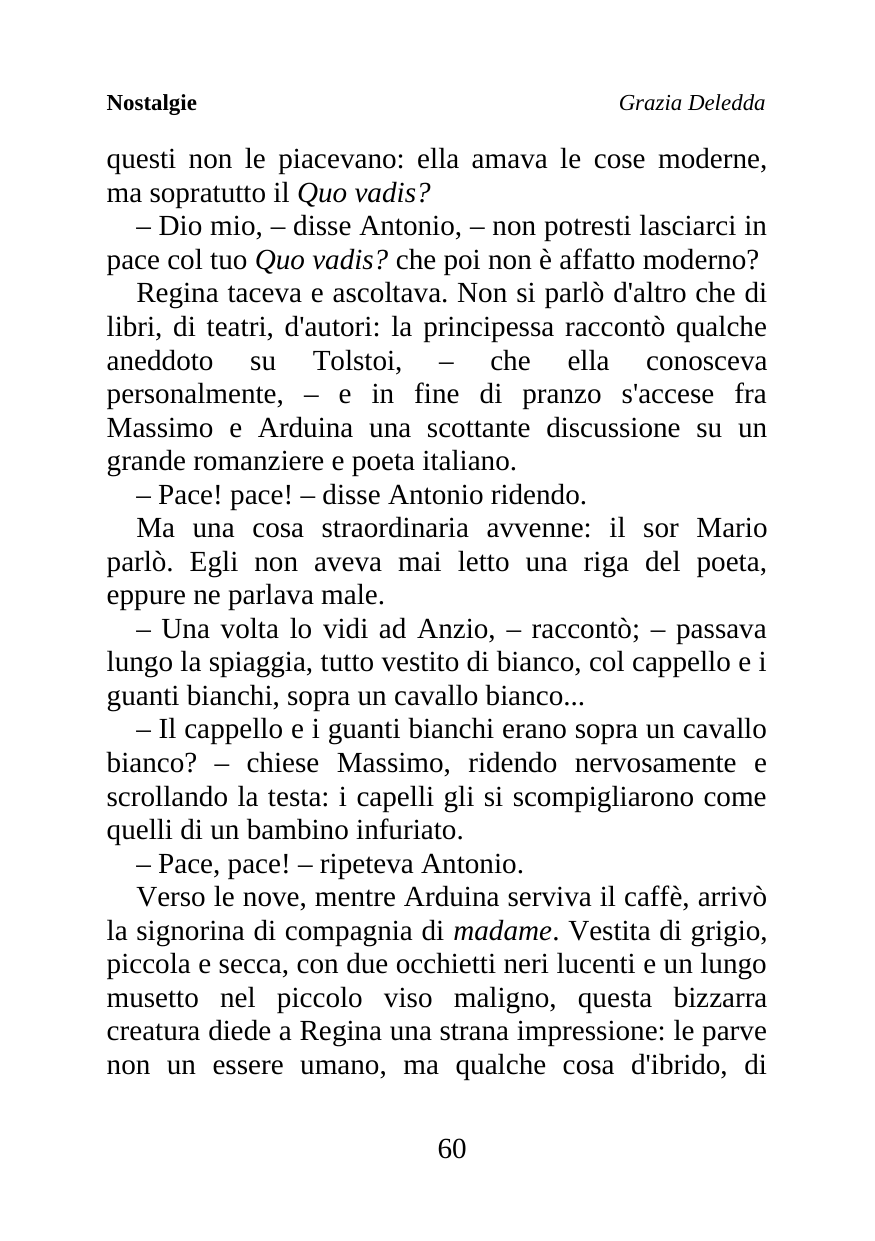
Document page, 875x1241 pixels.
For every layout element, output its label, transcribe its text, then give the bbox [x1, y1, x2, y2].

text – Dio mio, – disse Antonio, – non potresti lasciarci in pace col tuo Quo vadis? che poi non è affatto moderno? [106, 208, 768, 276]
text – Pace, pace! – ripeteva Antonio. [106, 846, 768, 879]
text questi non le piacevano: ella amava le cose moderne, ma sopratutto il Quo vadis? [106, 141, 768, 208]
text Ma una cosa straordinaria avvenne: il sor Mario parlò. Egli non aveva mai letto una riga del poeta, eppure ne parlava male. [106, 510, 768, 611]
text Verso le nove, mentre Arduina serviva il caffè, arrivò la signorina di compagnia di madame. Vestita di grigio, piccola e secca, con due occhietti neri lucenti e un lungo musetto nel piccolo viso maligno, questa bizzarra creatura diede a Regina una strana impressione: le parve non un essere umano, ma qualche cosa d'ibrido, di [106, 879, 768, 1081]
text Regina taceva e ascoltava. Non si parlò d'altro che di libri, di teatri, d'autori: la principessa raccontò qualche aneddoto su Tolstoi, – che ella conosceva personalmente, – e in fine di pranzo s'accese fra Massimo e Arduina una scottante discussione su un grande romanziere e poeta italiano. [106, 276, 768, 477]
text – Pace! pace! – disse Antonio ridendo. [106, 477, 768, 510]
text – Una volta lo vidi ad Anzio, – raccontò; – passava lungo la spiaggia, tutto vestito di bianco, col cappello e i guanti bianchi, sopra un cavallo bianco... [106, 611, 768, 712]
text – Il cappello e i guanti bianchi erano sopra un cavallo bianco? – chiese Massimo, ridendo nervosamente e scrollando la testa: i capelli gli si scompigliarono come quelli di un bambino infuriato. [106, 712, 768, 846]
